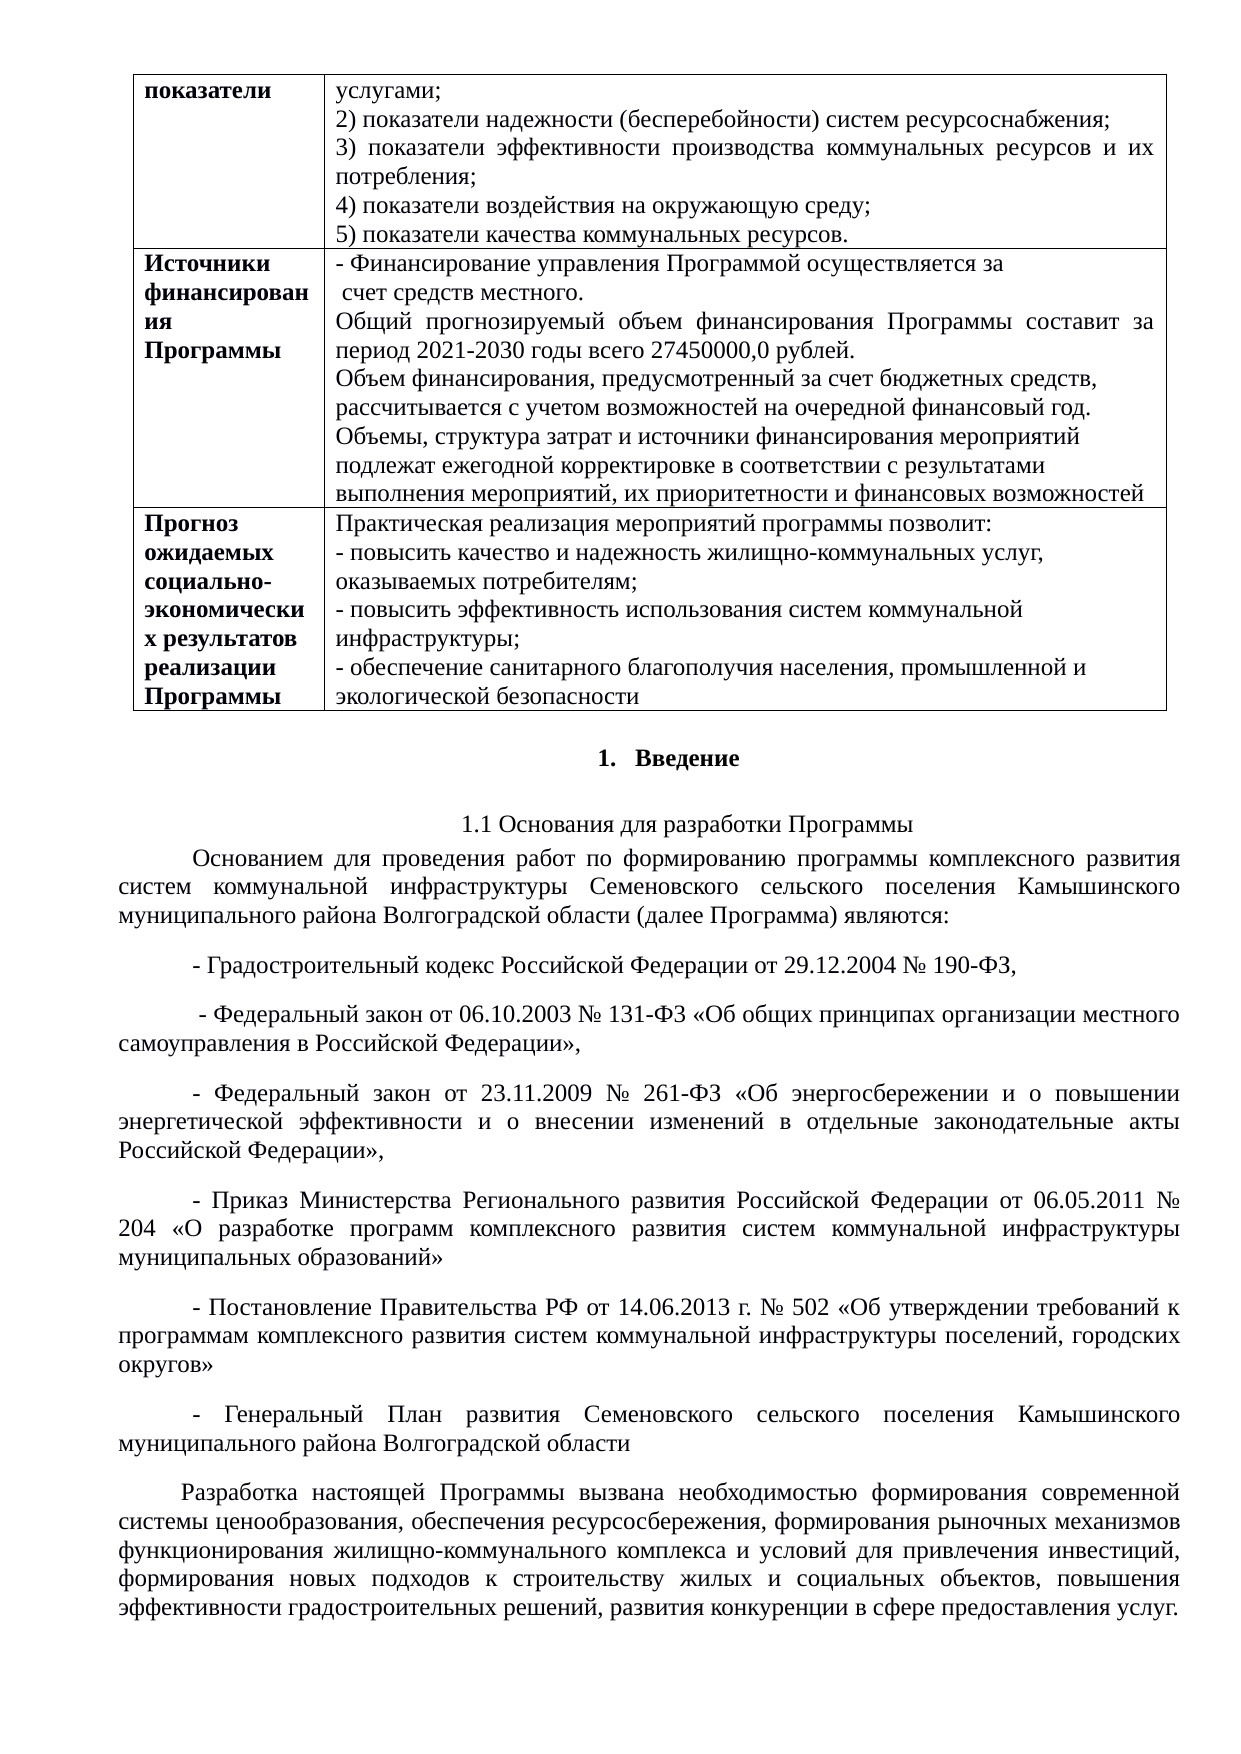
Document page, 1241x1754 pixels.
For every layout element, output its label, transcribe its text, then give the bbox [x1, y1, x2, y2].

text - Федеральный закон от 06.10.2003 № 131-Ф3 «Об общих принципах организации местного самоуправления в Российской Федерации», [118, 999, 1181, 1057]
table_cell услугами; 2) показатели надежности (бесперебойности) систем ресурсоснабжения; 3) показатели эффективности производства коммунальных ресурсов и их потребления; 4) показатели воздействия на окружающую среду; 5) показатели качества коммунальных ресурсов. [325, 75, 1166, 247]
list 1.1 Основания для разработки Программы [193, 809, 1181, 838]
text Разработка настоящей Программы вызвана необходимостью формирования современной системы ценообразования, обеспечения ресурсосбережения, формирования рыночных механизмов функционирования жилищно-коммунального комплекса и условий для привлечения инвестиций, формирования новых подходов к строительству жилых и социальных объектов, повышения эффективности градостроительных решений, развития конкуренции в сфере предоставления услуг. [118, 1477, 1181, 1621]
table_cell Прогноз ожидаемых социально-экономических результатов реализации Программы [134, 508, 324, 709]
table_cell показатели [134, 75, 324, 247]
text - Генеральный План развития Семеновского сельского поселения Камышинского муниципального района Волгоградской области [118, 1399, 1181, 1456]
text - Приказ Министерства Регионального развития Российской Федерации от 06.05.2011 № 204 «О разработке программ комплексного развития систем коммунальной инфраструктуры муниципальных образований» [118, 1185, 1181, 1271]
text - Федеральный закон от 23.11.2009 № 261-ФЗ «Об энергосбережении и о повышении энергетической эффективности и о внесении изменений в отдельные законодательные акты Российской Федерации», [118, 1078, 1181, 1164]
table_cell Практическая реализация мероприятий программы позволит: - повысить качество и надежность жилищно-коммунальных услуг, оказываемых потребителям; - повысить эффективность использования систем коммунальной инфраструктуры; - обеспечение санитарного благополучия населения, промышленной и экологической безопасности [325, 508, 1166, 709]
text Основанием для проведения работ по формированию программы комплексного развития систем коммунальной инфраструктуры Семеновского сельского поселения Камышинского муниципального района Волгоградской области (далее Программа) являются: [118, 843, 1181, 929]
list Введение [156, 743, 1181, 772]
table_cell Источники финансирования Программы [134, 249, 324, 507]
table_cell - Финансирование управления Программой осуществляется за счет средств местного. Общий прогнозируемый объем финансирования Программы составит за период 2021-2030 годы всего 27450000,0 рублей. Объем финансирования, предусмотренный за счет бюджетных средств, рассчитывается с учетом возможностей на очередной финансовый год. Объемы, структура затрат и источники финансирования мероприятий подлежат ежегодной корректировке в соответствии с результатами выполнения мероприятий, их приоритетности и финансовых возможностей [325, 249, 1166, 507]
text - Градостроительный кодекс Российской Федерации от 29.12.2004 № 190-ФЗ, [118, 950, 1181, 978]
text - Постановление Правительства РФ от 14.06.2013 г. № 502 «Об утверждении требований к программам комплексного развития систем коммунальной инфраструктуры поселений, городских округов» [118, 1292, 1181, 1378]
